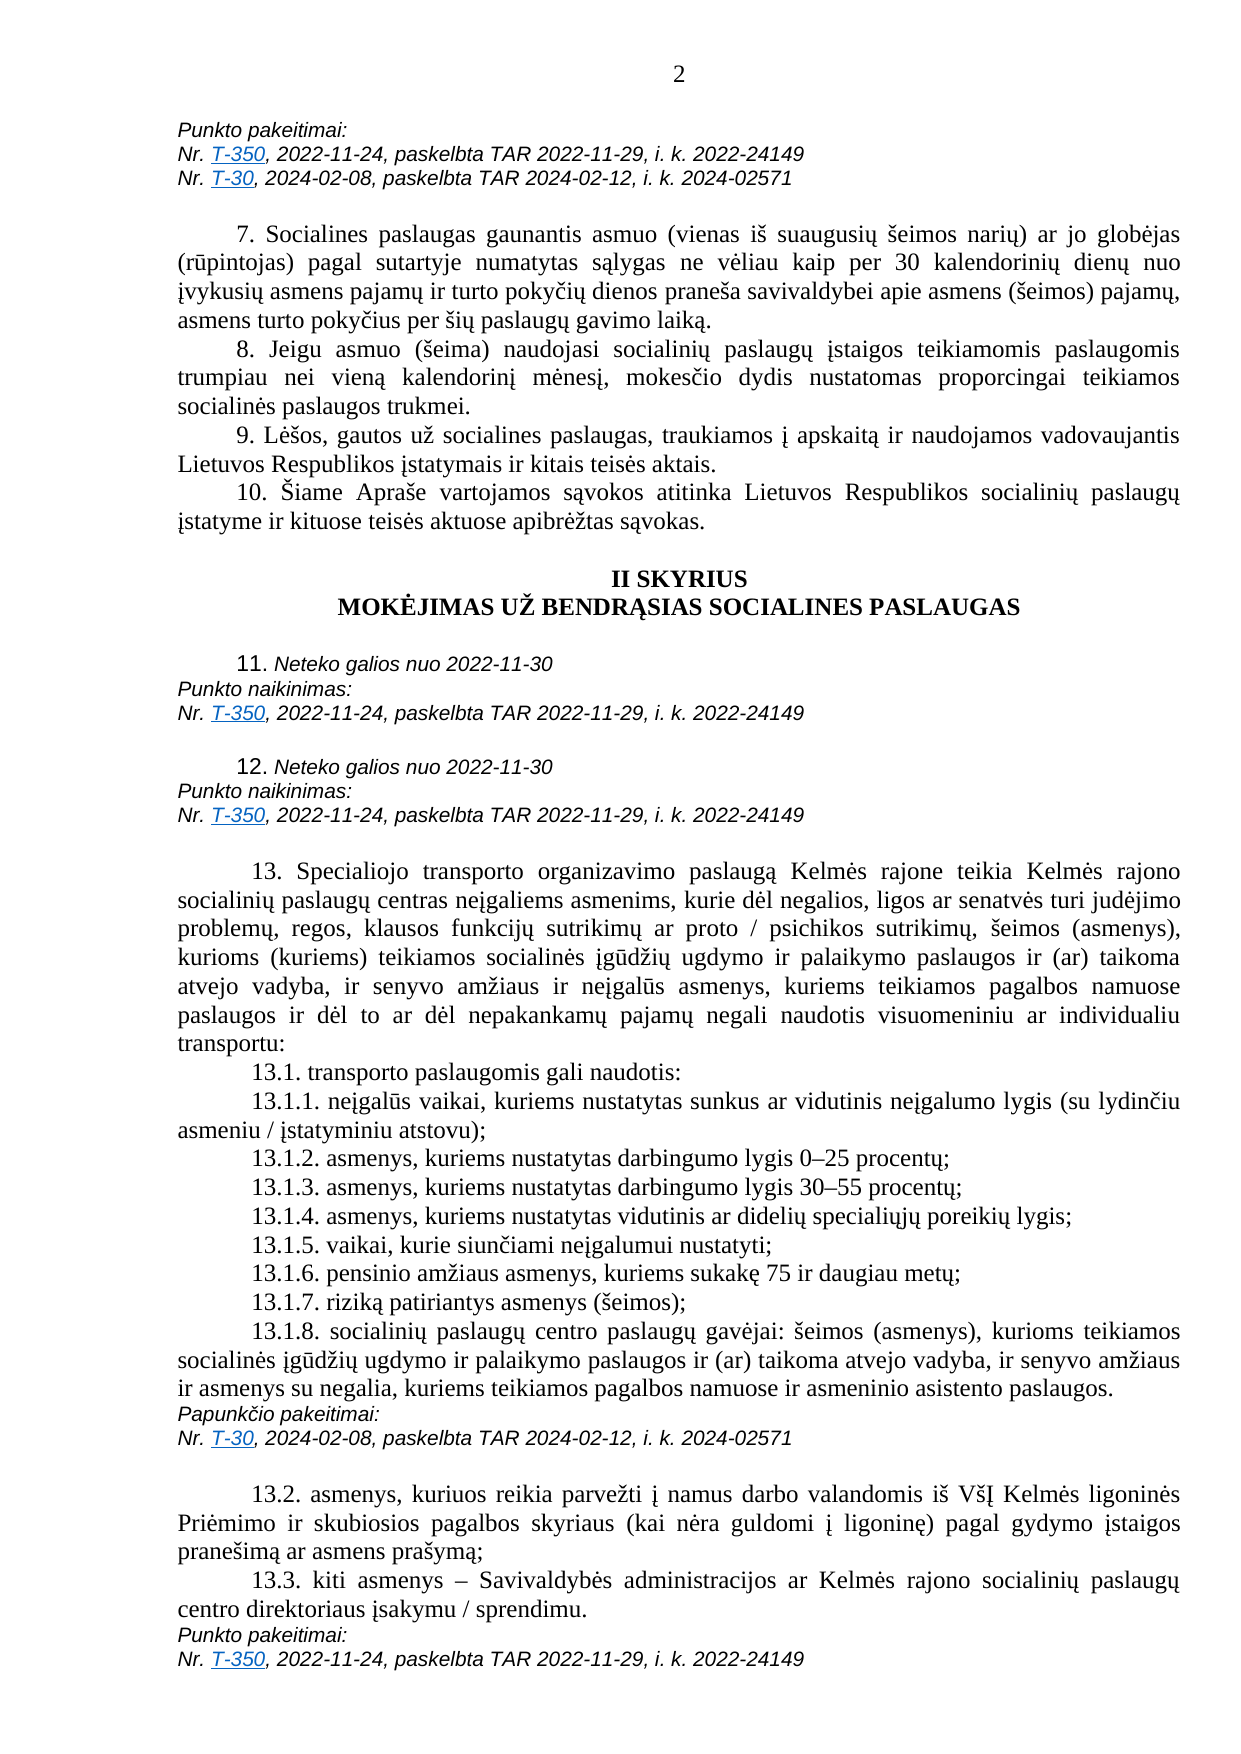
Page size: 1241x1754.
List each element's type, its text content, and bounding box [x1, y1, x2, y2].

text 13.2. asmenys, kuriuos reikia parvežti į namus darbo valandomis iš VšĮ Kelmės ligoninės Priėmimo ir skubiosios pagalbos skyriaus (kai nėra guldomi į ligoninę) pagal gydymo įstaigos pranešimą ar asmens prašymą; [177, 1479, 1181, 1565]
text 13.1.8. socialinių paslaugų centro paslaugų gavėjai: šeimos (asmenys), kurioms teikiamos socialinės įgūdžių ugdymo ir palaikymo paslaugos ir (ar) taikoma atvejo vadyba, ir senyvo amžiaus ir asmenys su negalia, kuriems teikiamos pagalbos namuose ir asmeninio asistento paslaugos. [177, 1316, 1181, 1402]
text Nr. T-350, 2022-11-24, paskelbta TAR 2022-11-29, i. k. 2022-24149 [177, 803, 1181, 827]
text Nr. T-30, 2024-02-08, paskelbta TAR 2024-02-12, i. k. 2024-02571 [177, 1426, 1181, 1450]
text 13.1.4. asmenys, kuriems nustatytas vidutinis ar didelių specialiųjų poreikių lygis; [177, 1201, 1181, 1230]
text Nr. T-30, 2024-02-08, paskelbta TAR 2024-02-12, i. k. 2024-02571 [177, 166, 1181, 190]
text 13. Specialiojo transporto organizavimo paslaugą Kelmės rajone teikia Kelmės rajono socialinių paslaugų centras neįgaliems asmenims, kurie dėl negalios, ligos ar senatvės turi judėjimo problemų, regos, klausos funkcijų sutrikimų ar proto / psichikos sutrikimų, šeimos (asmenys), kurioms (kuriems) teikiamos socialinės įgūdžių ugdymo ir palaikymo paslaugos ir (ar) taikoma atvejo vadyba, ir senyvo amžiaus ir neįgalūs asmenys, kuriems teikiamos pagalbos namuose paslaugos ir dėl to ar dėl nepakankamų pajamų negali naudotis visuomeniniu ar individualiu transportu: [177, 856, 1181, 1057]
text Punkto pakeitimai: [177, 1623, 1181, 1647]
text 12. Neteko galios nuo 2022-11-30 [177, 753, 1181, 779]
text Punkto naikinimas: [177, 779, 1181, 803]
text 9. Lėšos, gautos už socialines paslaugas, traukiamos į apskaitą ir naudojamos vadovaujantis Lietuvos Respublikos įstatymais ir kitais teisės aktais. [177, 420, 1181, 477]
text 10. Šiame Apraše vartojamos sąvokos atitinka Lietuvos Respublikos socialinių paslaugų įstatyme ir kituose teisės aktuose apibrėžtas sąvokas. [177, 477, 1181, 535]
text 13.3. kiti asmenys – Savivaldybės administracijos ar Kelmės rajono socialinių paslaugų centro direktoriaus įsakymu / sprendimu. [177, 1565, 1181, 1623]
text 13.1.7. riziką patiriantys asmenys (šeimos); [177, 1287, 1181, 1316]
text 13.1.2. asmenys, kuriems nustatytas darbingumo lygis 0–25 procentų; [177, 1143, 1181, 1172]
text MOKĖJIMAS UŽ BENDRĄSIAS SOCIALINES PASLAUGAS [177, 592, 1181, 621]
text Papunkčio pakeitimai: [177, 1402, 1181, 1426]
text Punkto naikinimas: [177, 676, 1181, 700]
text 13.1.6. pensinio amžiaus asmenys, kuriems sukakę 75 ir daugiau metų; [177, 1258, 1181, 1287]
text Nr. T-350, 2022-11-24, paskelbta TAR 2022-11-29, i. k. 2022-24149 [177, 700, 1181, 724]
text Punkto pakeitimai: [177, 118, 1181, 142]
text Nr. T-350, 2022-11-24, paskelbta TAR 2022-11-29, i. k. 2022-24149 [177, 1647, 1181, 1671]
text 13.1.5. vaikai, kurie siunčiami neįgalumui nustatyti; [177, 1230, 1181, 1258]
text II SKYRIUS [177, 564, 1181, 592]
text 7. Socialines paslaugas gaunantis asmuo (vienas iš suaugusių šeimos narių) ar jo globėjas (rūpintojas) pagal sutartyje numatytas sąlygas ne vėliau kaip per 30 kalendorinių dienų nuo įvykusių asmens pajamų ir turto pokyčių dienos praneša savivaldybei apie asmens (šeimos) pajamų, asmens turto pokyčius per šių paslaugų gavimo laiką. [177, 219, 1181, 334]
text 13.1. transporto paslaugomis gali naudotis: [177, 1057, 1181, 1086]
text Nr. T-350, 2022-11-24, paskelbta TAR 2022-11-29, i. k. 2022-24149 [177, 142, 1181, 166]
text 13.1.1. neįgalūs vaikai, kuriems nustatytas sunkus ar vidutinis neįgalumo lygis (su lydinčiu asmeniu / įstatyminiu atstovu); [177, 1086, 1181, 1143]
text 8. Jeigu asmuo (šeima) naudojasi socialinių paslaugų įstaigos teikiamomis paslaugomis trumpiau nei vieną kalendorinį mėnesį, mokesčio dydis nustatomas proporcingai teikiamos socialinės paslaugos trukmei. [177, 334, 1181, 420]
text 11. Neteko galios nuo 2022-11-30 [177, 650, 1181, 676]
text 13.1.3. asmenys, kuriems nustatytas darbingumo lygis 30–55 procentų; [177, 1172, 1181, 1201]
